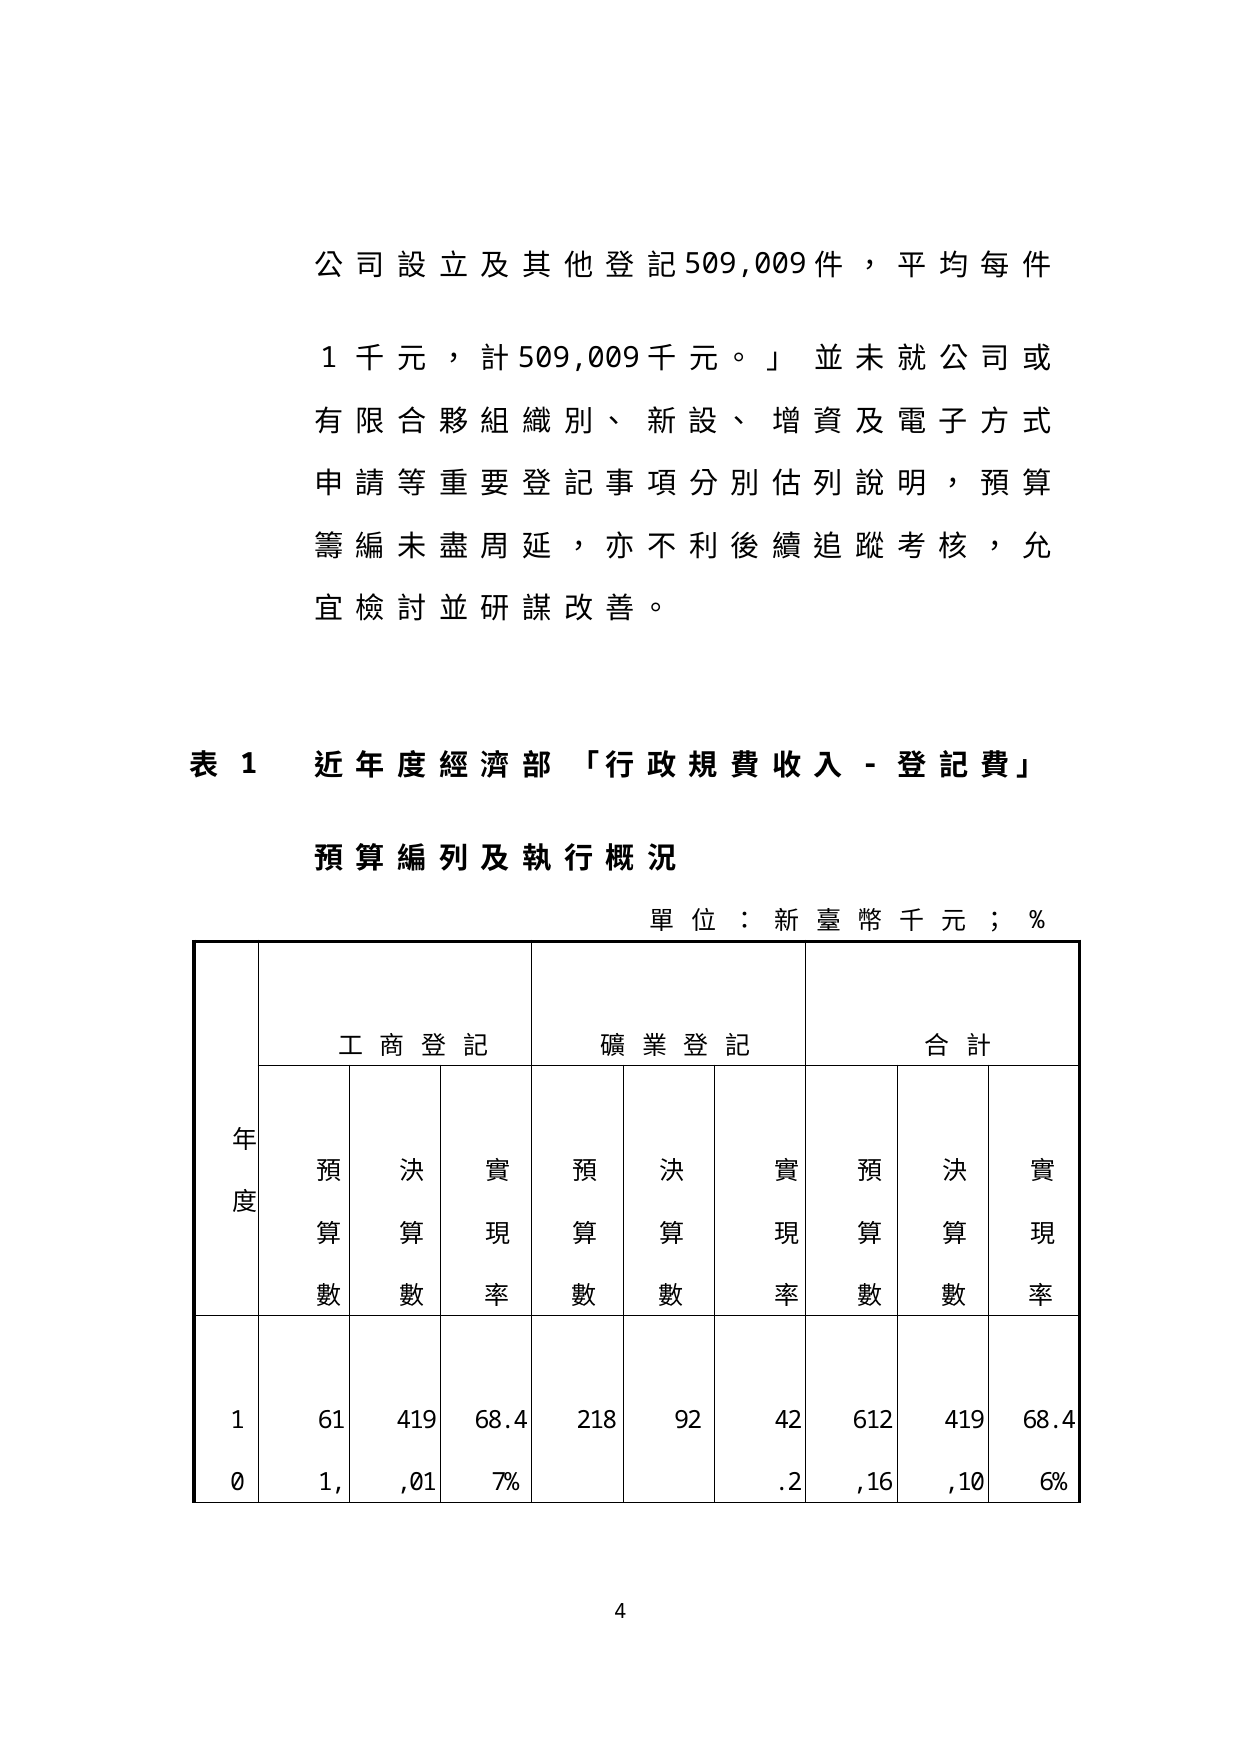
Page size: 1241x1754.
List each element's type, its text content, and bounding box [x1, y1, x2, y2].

text 表1 近年度經濟部「行政規費收入-登記費」預算編列及執行概況 [183, 689, 1058, 877]
table_cell 42.2 [715, 1316, 805, 1502]
table_header 合計 [806, 943, 1078, 1064]
table_header 工商登記 [259, 943, 531, 1064]
table_cell 419,10 [898, 1316, 988, 1502]
table_cell 實現率 [989, 1066, 1078, 1314]
table_cell 10 [196, 1316, 258, 1502]
table_cell 68.46% [989, 1316, 1078, 1502]
text 依公司法第438條及有限合夥法第43條規定：受理公司或有限合夥名稱及所營事業預查、登記、查閱、抄錄、複製及各種證明書等之各項申請，應收取費用。另依經濟部據以訂定之「公司登記規費收費準則」及「有限合夥規費收費準則」等規定，公司或有限合夥設立登記及增加資本登記，按其實收資本額或所增之實收資本額每新臺幣4千元1元計算(即登記或增加實收資本額4千分之1)；未達新臺幣1千元者及其他登記事項，原則上以1件或每1分公司新臺幣1千元計算，另公司登記案件以電子方式申請者，每件減收規費新臺幣300元。惟經濟部111年度預算有關工商「登記費」之歲入編列說明僅簡單載明：「111年度全國公司增資總額預估441,824,000千元，登記費收入為登記資本額4千分之一，計110,456千元。」及「分公司設立及其他登記509,009件，平均每件1千元，計509,009千元。」並未就公司或有限合夥組織別、新設、增資及電子方式申請等重要登記事項分別估列說明，預算籌編未盡周延，亦不利後續追蹤考核，允宜檢討並研謀改善。 [271, 189, 1058, 627]
table_cell 實現率 [441, 1066, 531, 1314]
table_cell 決算數 [350, 1066, 440, 1314]
table_cell 決算數 [898, 1066, 988, 1314]
table_cell 預算數 [259, 1066, 349, 1314]
table_cell 預算數 [806, 1066, 897, 1314]
table_cell 218 [532, 1316, 623, 1502]
table_cell 92 [624, 1316, 714, 1502]
table_cell 預算數 [532, 1066, 623, 1314]
table_cell 實現率 [715, 1066, 805, 1314]
table_cell 決算數 [624, 1066, 714, 1314]
table_cell 419,01 [350, 1316, 440, 1502]
table_cell 68.47% [441, 1316, 531, 1502]
text 單位：新臺幣千元；% [183, 877, 1058, 939]
table_header 礦業登記 [532, 943, 805, 1064]
table_header 年度 [196, 943, 258, 1314]
table_cell 612,16 [806, 1316, 897, 1502]
table_cell 611, [259, 1316, 349, 1502]
